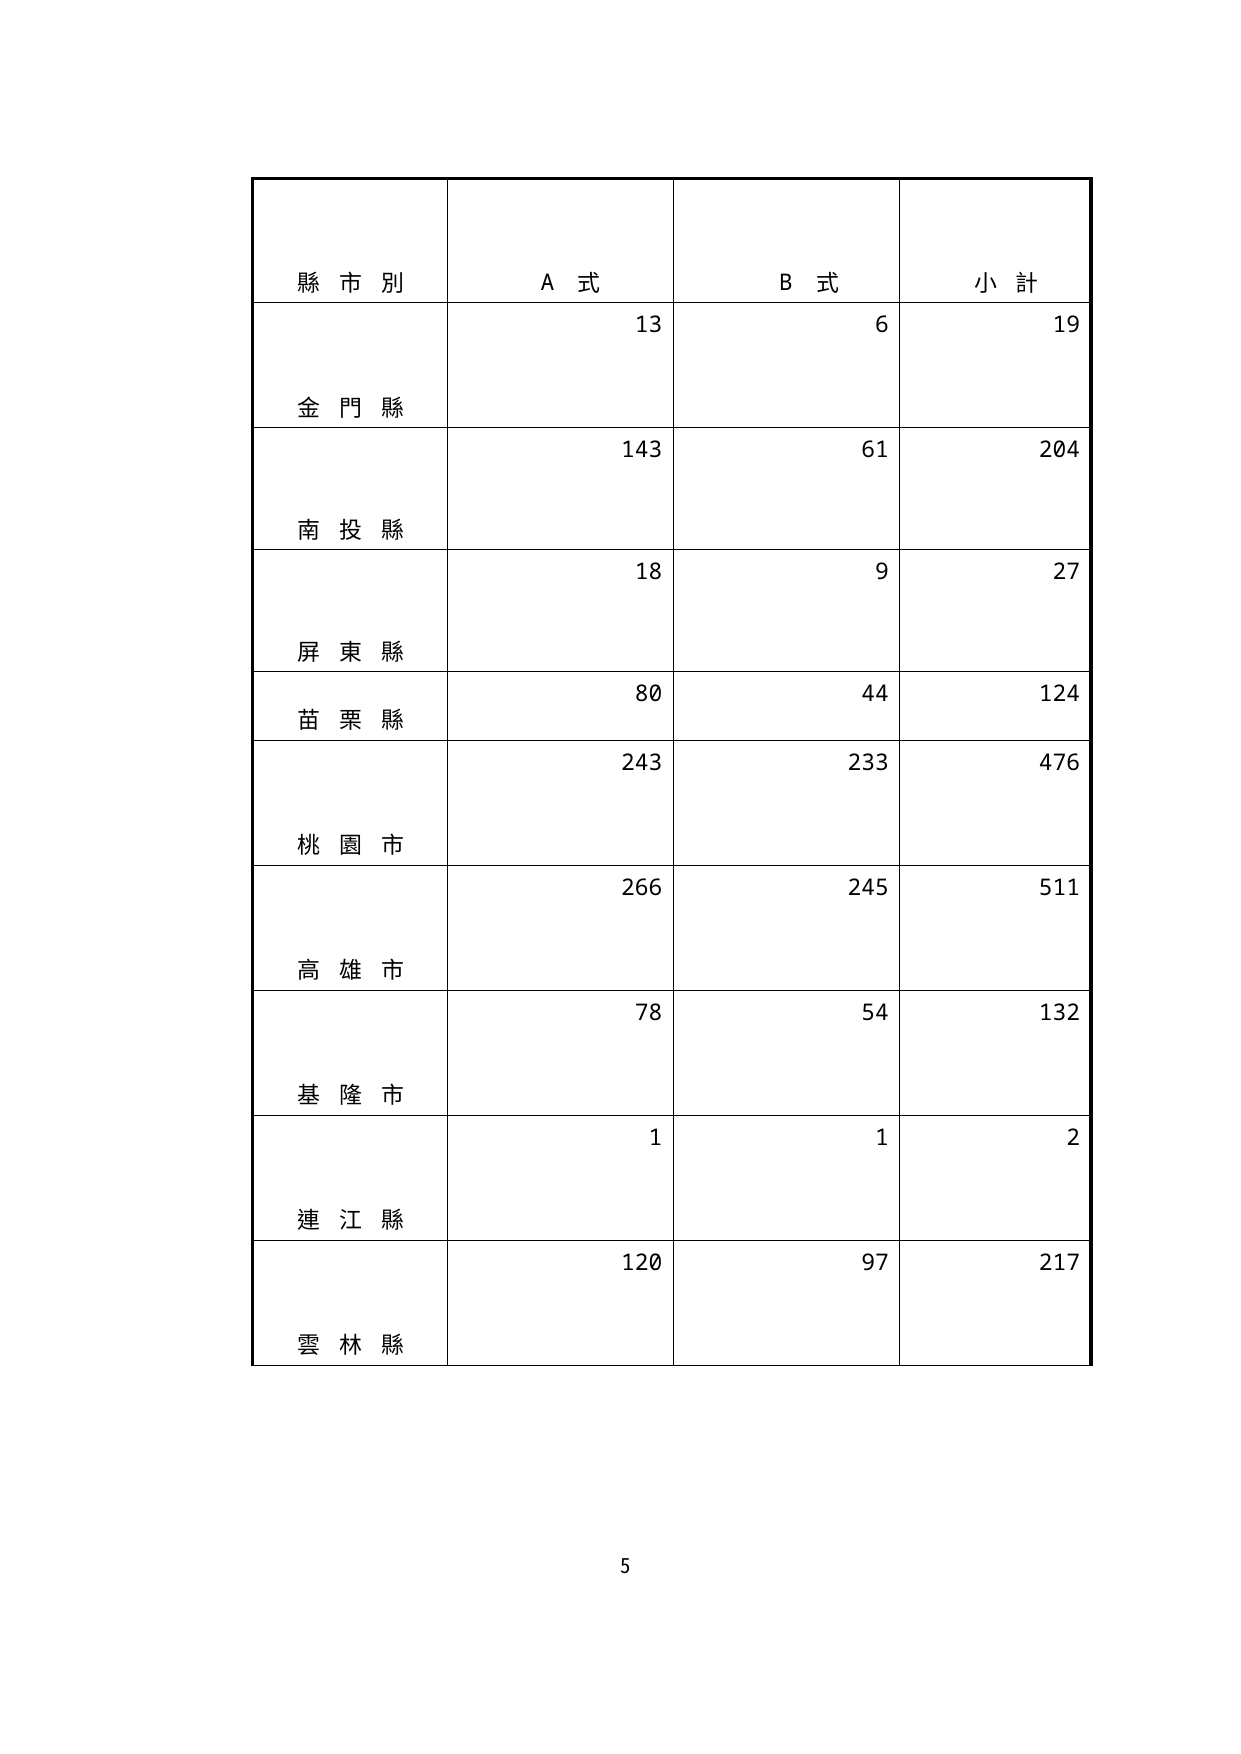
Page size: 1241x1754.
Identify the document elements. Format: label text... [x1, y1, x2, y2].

table_cell 78 [448, 991, 673, 1115]
table_cell 61 [674, 428, 899, 549]
table_cell 高雄市 [254, 866, 447, 990]
table_header 小計 [900, 180, 1089, 302]
table_cell 1 [448, 1116, 673, 1240]
table_cell 54 [674, 991, 899, 1115]
table_cell 217 [900, 1241, 1089, 1365]
table_cell 233 [674, 741, 899, 865]
table_cell 1 [674, 1116, 899, 1240]
table_cell 124 [900, 672, 1089, 740]
table_cell 連江縣 [254, 1116, 447, 1240]
table_cell 511 [900, 866, 1089, 990]
table_cell 120 [448, 1241, 673, 1365]
table_header 縣市別 [254, 180, 447, 302]
table_cell 266 [448, 866, 673, 990]
table_header B式 [674, 180, 899, 302]
table_cell 27 [900, 550, 1089, 671]
table_header A式 [448, 180, 673, 302]
table_cell 屏東縣 [254, 550, 447, 671]
table_cell 132 [900, 991, 1089, 1115]
table_cell 6 [674, 303, 899, 427]
table_cell 44 [674, 672, 899, 740]
table_cell 243 [448, 741, 673, 865]
table_cell 金門縣 [254, 303, 447, 427]
table_cell 苗栗縣 [254, 672, 447, 740]
table_cell 245 [674, 866, 899, 990]
table_cell 9 [674, 550, 899, 671]
table_cell 97 [674, 1241, 899, 1365]
table_cell 13 [448, 303, 673, 427]
table_cell 雲林縣 [254, 1241, 447, 1365]
table_cell 2 [900, 1116, 1089, 1240]
table_cell 南投縣 [254, 428, 447, 549]
table_cell 18 [448, 550, 673, 671]
table_cell 204 [900, 428, 1089, 549]
table_cell 476 [900, 741, 1089, 865]
table_cell 19 [900, 303, 1089, 427]
table_cell 基隆市 [254, 991, 447, 1115]
table_cell 桃園市 [254, 741, 447, 865]
table_cell 143 [448, 428, 673, 549]
table_cell 80 [448, 672, 673, 740]
